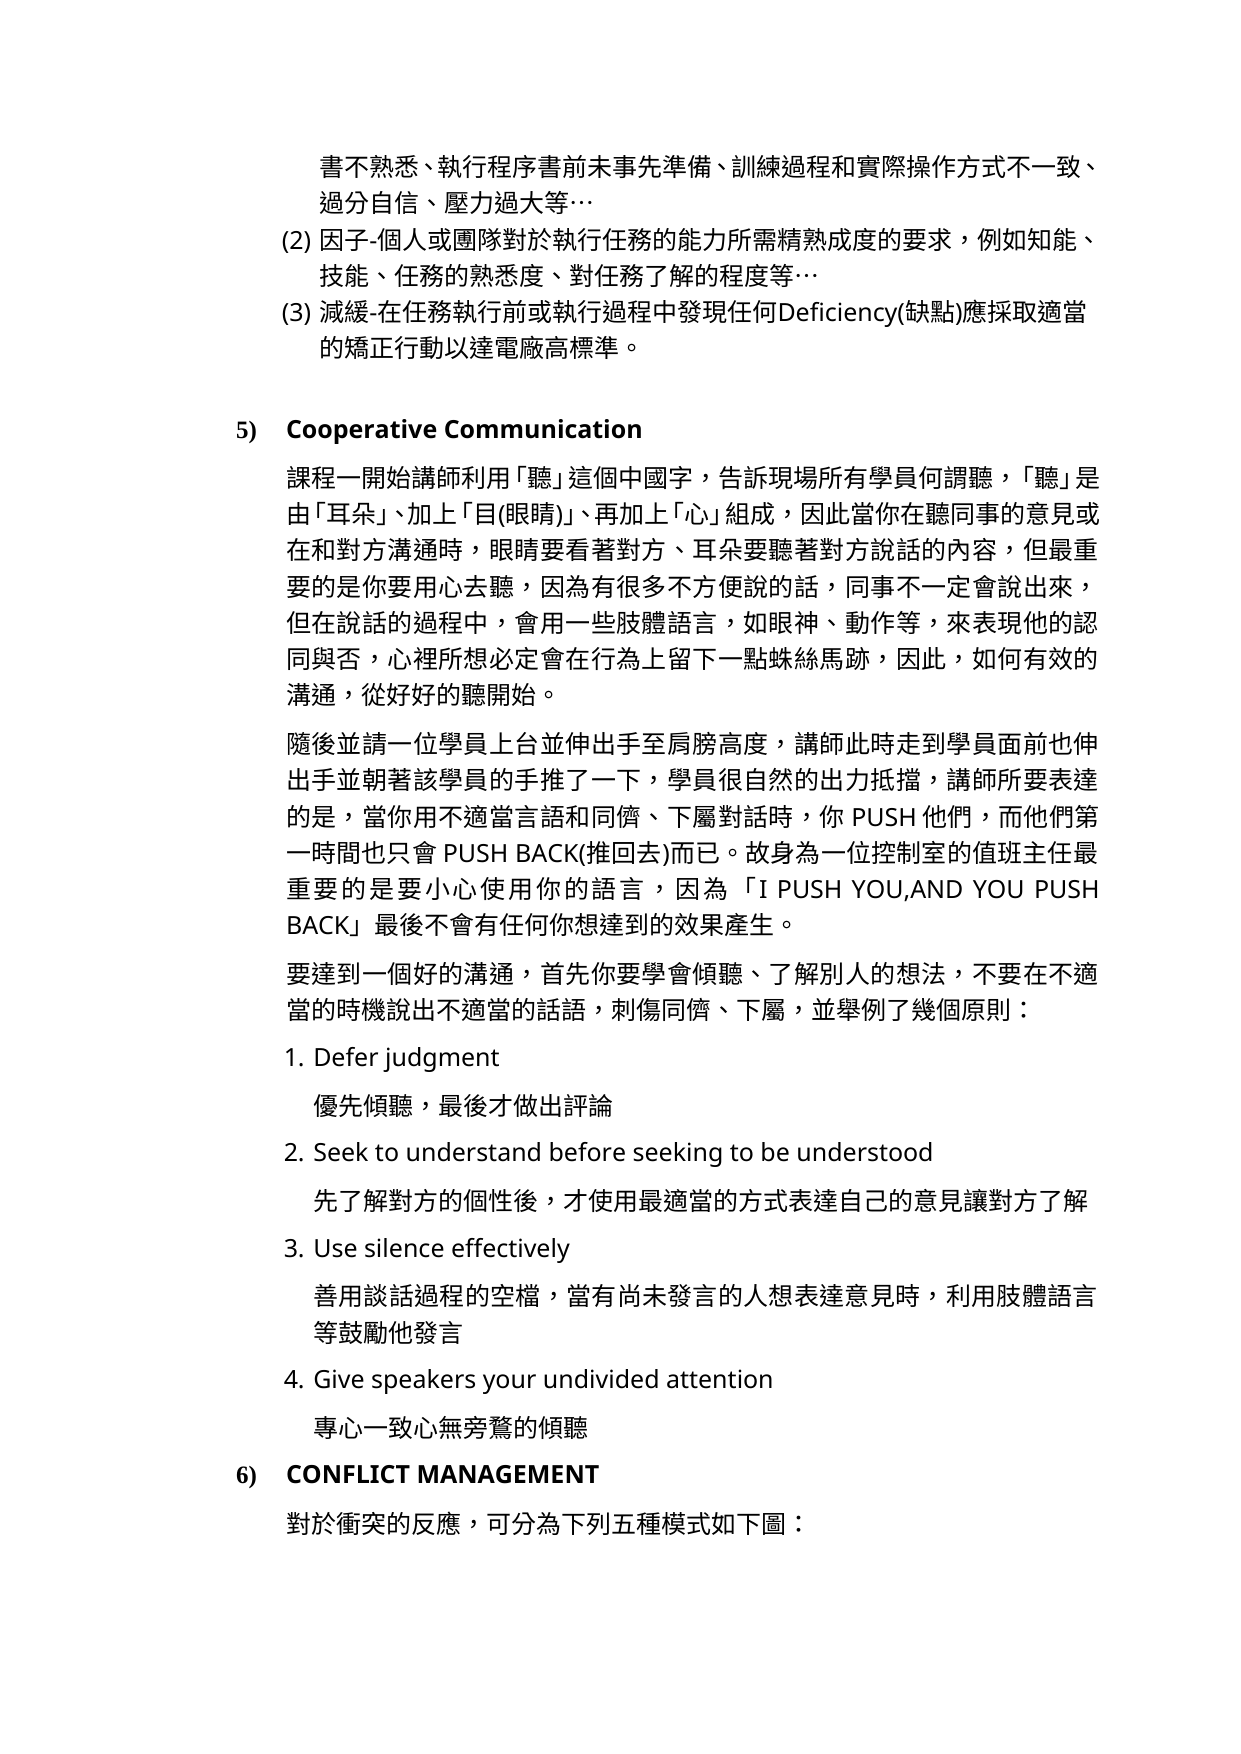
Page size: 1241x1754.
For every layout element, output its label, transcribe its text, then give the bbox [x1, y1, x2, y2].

list Give speakers your undivided attention [283, 1362, 1100, 1396]
list Cooperative Communication [236, 412, 1100, 446]
list CONFLICT MANAGEMENT [236, 1457, 1100, 1491]
list Use silence effectively [283, 1230, 1100, 1264]
text 善用談話過程的空檔，當有尚未發言的人想表達意見時，利用肢體語言等鼓勵他發言 [313, 1277, 1100, 1349]
list 因子-個人或圑隊對於執行任務的能力所需精熟成度的要求，例如知能、技能、任務的熟悉度、對任務了解的程度等… [282, 220, 1100, 293]
list Seek to understand before seeking to be understood [283, 1135, 1100, 1169]
list 挑戰-各式各樣的狀況可能發生在你的組員或整個圑隊上，例如對程序書不熟悉、執行程序書前未事先準備、訓練過程和實際操作方式不一致、過分自信、壓力過大等… [282, 148, 1100, 220]
text 隨後並請一位學員上台並伸出手至肩膀高度，講師此時走到學員面前也伸出手並朝著該學員的手推了一下，學員很自然的出力抵擋，講師所要表達的是，當你用不適當言語和同儕、下屬對話時，你PUSH他們，而他們第一時間也只會PUSH BACK(推回去)而已。故身為一位控制室的值班主任最重要的是要小心使用你的語言，因為「I PUSH YOU,AND YOU PUSH BACK」最後不會有任何你想達到的效果產生。 [286, 724, 1100, 942]
text 優先傾聽，最後才做出評論 [313, 1086, 1100, 1122]
list 減緩-在任務執行前或執行過程中發現任何Deficiency(缺點)應採取適當的矯正行動以達電廠高標準。 [282, 293, 1100, 365]
text 先了解對方的個性後，才使用最適當的方式表達自己的意見讓對方了解 [313, 1181, 1100, 1218]
text 課程一開始講師利用「聽」這個中國字，告訴現場所有學員何謂聽，「聽」是由「耳朵」、加上「目(眼睛)」、再加上「心」組成，因此當你在聽同事的意見或在和對方溝通時，眼睛要看著對方、耳朵要聽著對方說話的內容，但最重要的是你要用心去聽，因為有很多不方便說的話，同事不一定會說出來，但在說話的過程中，會用一些肢體語言，如眼神、動作等，來表現他的認同與否，心裡所想必定會在行為上留下一點蛛絲馬跡，因此，如何有效的溝通，從好好的聽開始。 [286, 458, 1100, 712]
text 專心一致心無旁鶩的傾聽 [313, 1408, 1100, 1444]
text 要達到一個好的溝通，首先你要學會傾聽、了解別人的想法，不要在不適當的時機說出不適當的話語，刺傷同儕、下屬，並舉例了幾個原則： [286, 954, 1100, 1027]
list Defer judgment [283, 1039, 1100, 1074]
text 對於衝突的反應，可分為下列五種模式如下圖： [286, 1504, 1100, 1541]
